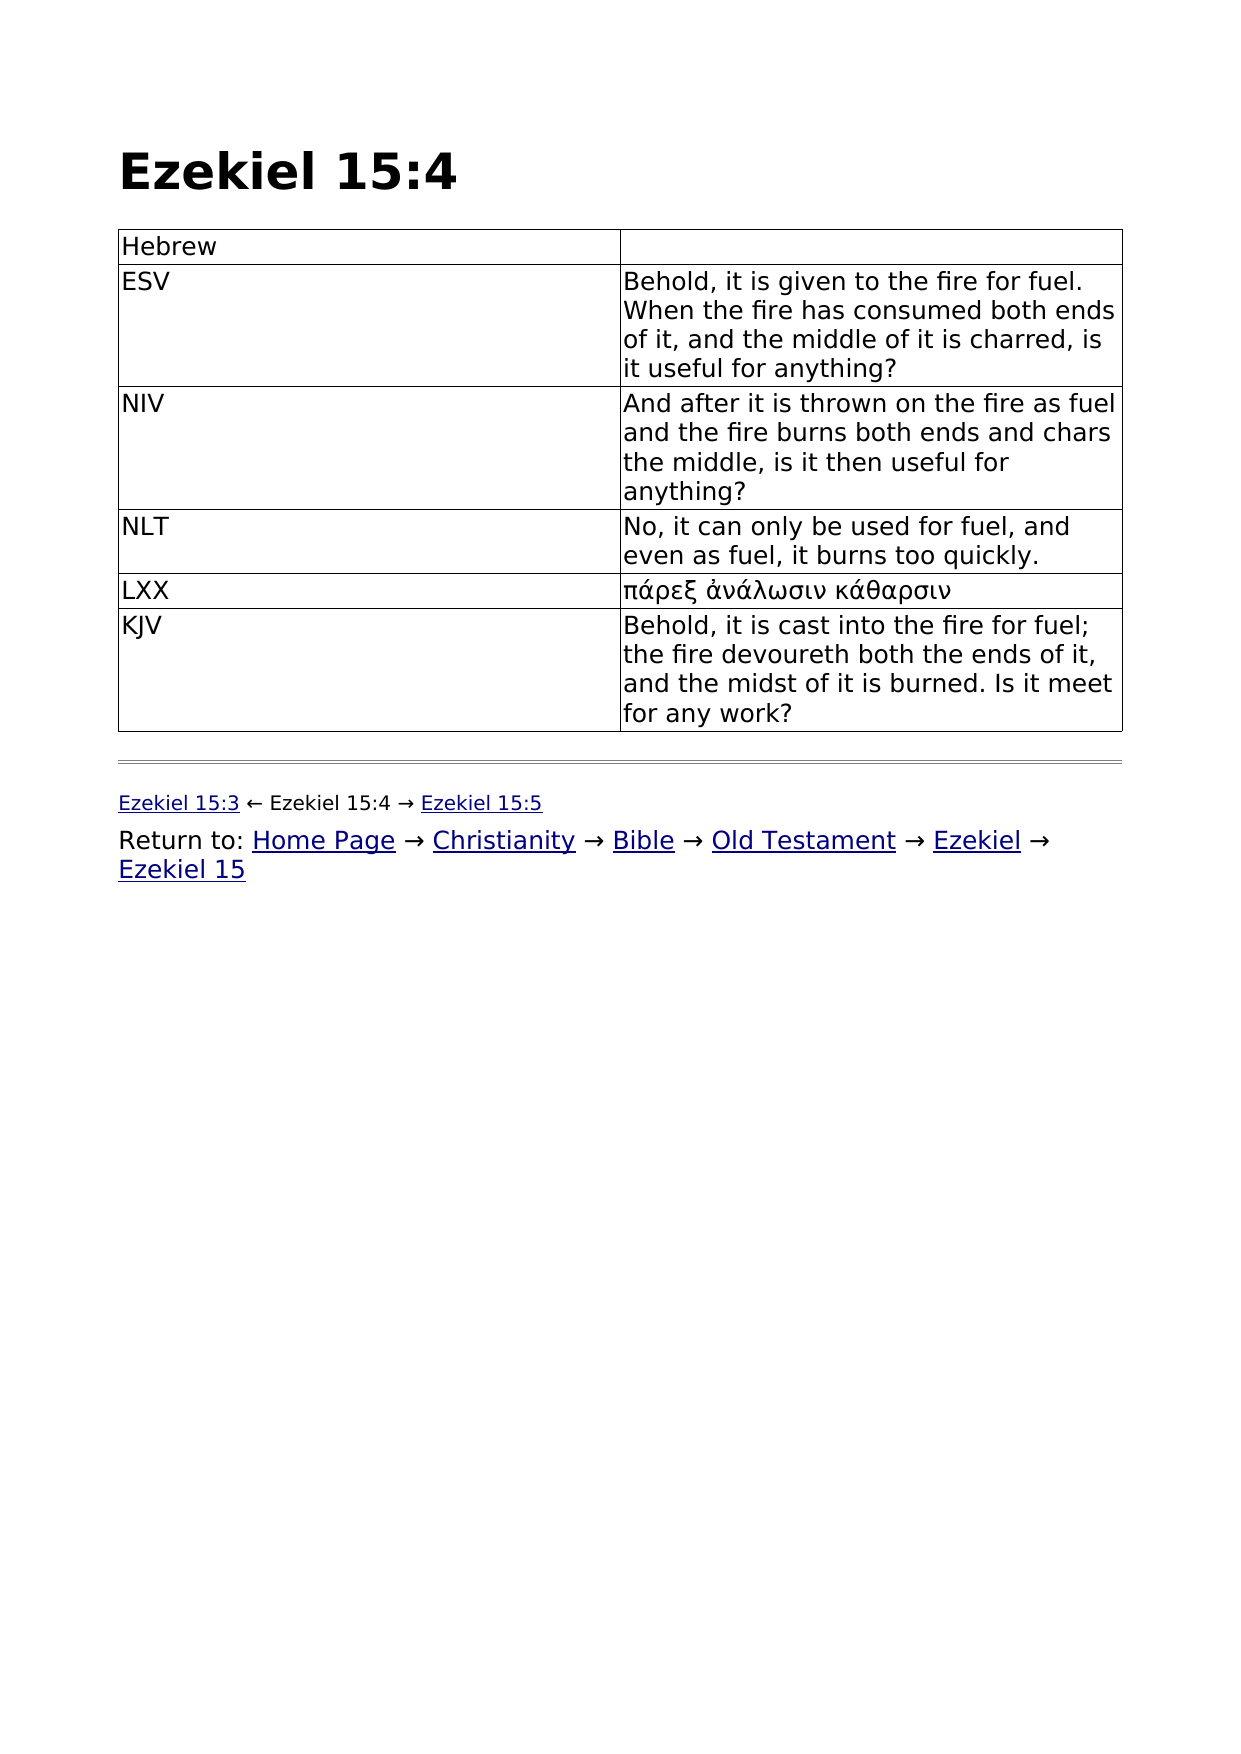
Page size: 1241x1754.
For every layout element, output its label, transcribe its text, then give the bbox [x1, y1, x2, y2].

table_header Hebrew [119, 230, 620, 264]
table_cell No, it can only be used for fuel, and even as fuel, it burns too quickly. [621, 510, 1122, 573]
table_cell NLT [119, 510, 620, 573]
table_cell KJV [119, 609, 620, 731]
table_cell NIV [119, 387, 620, 509]
subtitle Ezekiel 15:4 [118, 143, 1122, 201]
table_cell Behold, it is given to the fire for fuel. When the fire has consumed both ends of it, and the middle of it is charred, is it useful for anything? [621, 265, 1122, 386]
table_header [621, 230, 1122, 264]
text Ezekiel 15:3 ← Ezekiel 15:4 → Ezekiel 15:5 [118, 792, 1122, 826]
table_cell LXX [119, 574, 620, 608]
table_cell πάρεξ ἀνάλωσιν κάθαρσιν [621, 574, 1122, 608]
table_cell ESV [119, 265, 620, 386]
table_cell Behold, it is cast into the fire for fuel; the fire devoureth both the ends of it, and the midst of it is burned. Is it meet for any work? [621, 609, 1122, 731]
table_cell And after it is thrown on the fire as fuel and the fire burns both ends and chars the middle, is it then useful for anything? [621, 387, 1122, 509]
text Return to: Home Page → Christianity → Bible → Old Testament → Ezekiel → Ezekiel 15 [118, 826, 1122, 884]
